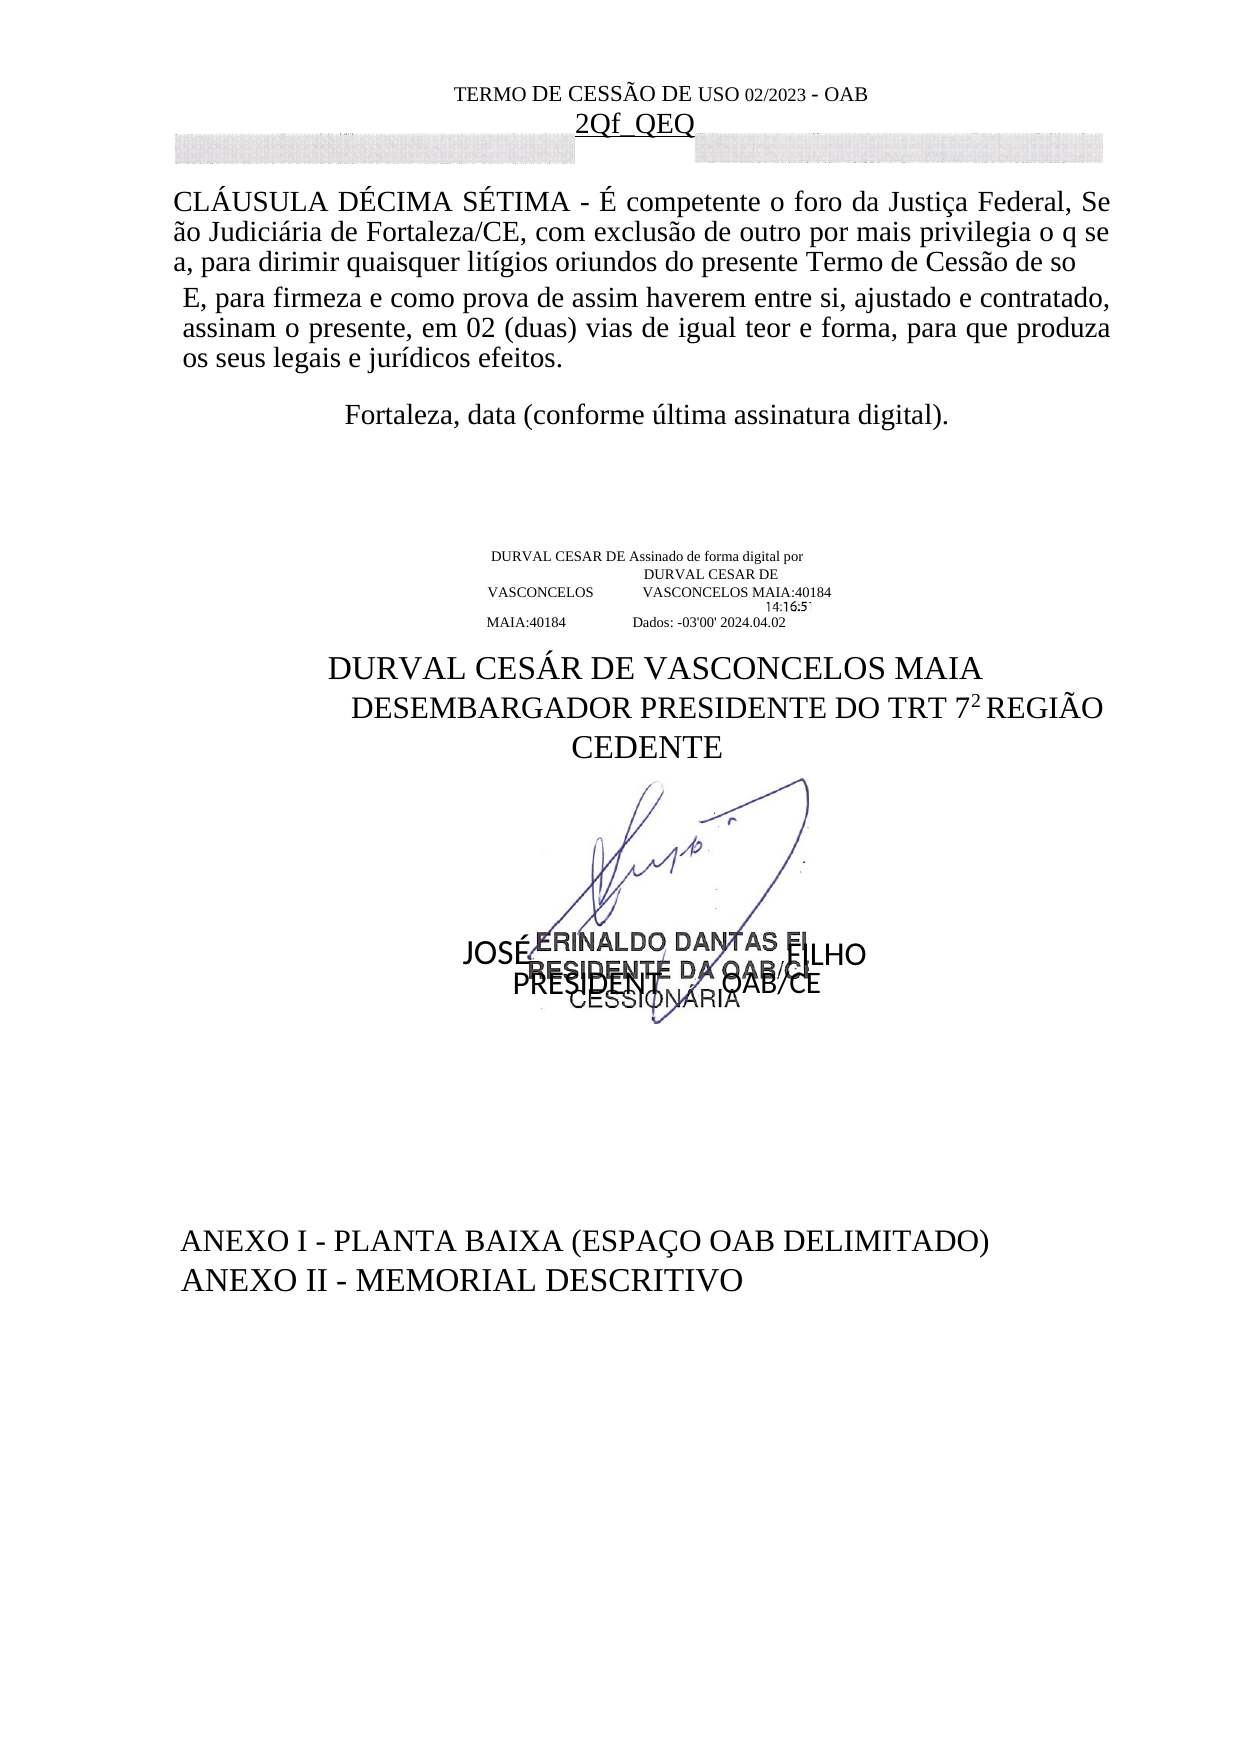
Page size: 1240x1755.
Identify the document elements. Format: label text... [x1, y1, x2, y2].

text CLÁUSULA DÉCIMA SÉTIMA - É competente o foro da Justiça Federal, Se ão Judiciária de Fortaleza/CE, com exclusão de outro por mais privilegia o q se a, para dirimir quaisquer litígios oriundos do presente Termo de Cessão de so [173, 187, 1111, 278]
text DURVAL CESAR DE [309, 566, 1112, 582]
subtitle 2Qf_QEQ [168, 107, 1110, 163]
text MAIA:40184 Dados: -03'00' 2024.04.02 [172, 614, 1112, 631]
text CEDENTE [199, 728, 1096, 766]
text DURVAL CESÁR DE VASCONCELOS MAIA [199, 648, 1112, 687]
text Fortaleza, data (conforme última assinatura digital). [181, 397, 1112, 431]
text DESEMBARGADOR PRESIDENTE DO TRT 72 REGIÃO [351, 689, 1112, 725]
text ANEXO I - PLANTA BAIXA (ESPAÇO OAB DELIMITADO) [180, 1222, 1112, 1258]
text VASCONCELOS VASCONCELOS MAIA:40184 [172, 583, 1112, 600]
text E, para firmeza e como prova de assim haverem entre si, ajustado e contratado, assinam o presente, em 02 (duas) vias de igual teor e forma, para que produza os seus legais e jurídicos efeitos. [182, 283, 1111, 374]
text DURVAL CESAR DE Assinado de forma digital por [309, 548, 984, 564]
text ANEXO II - MEMORIAL DESCRITIVO [181, 1261, 1112, 1299]
